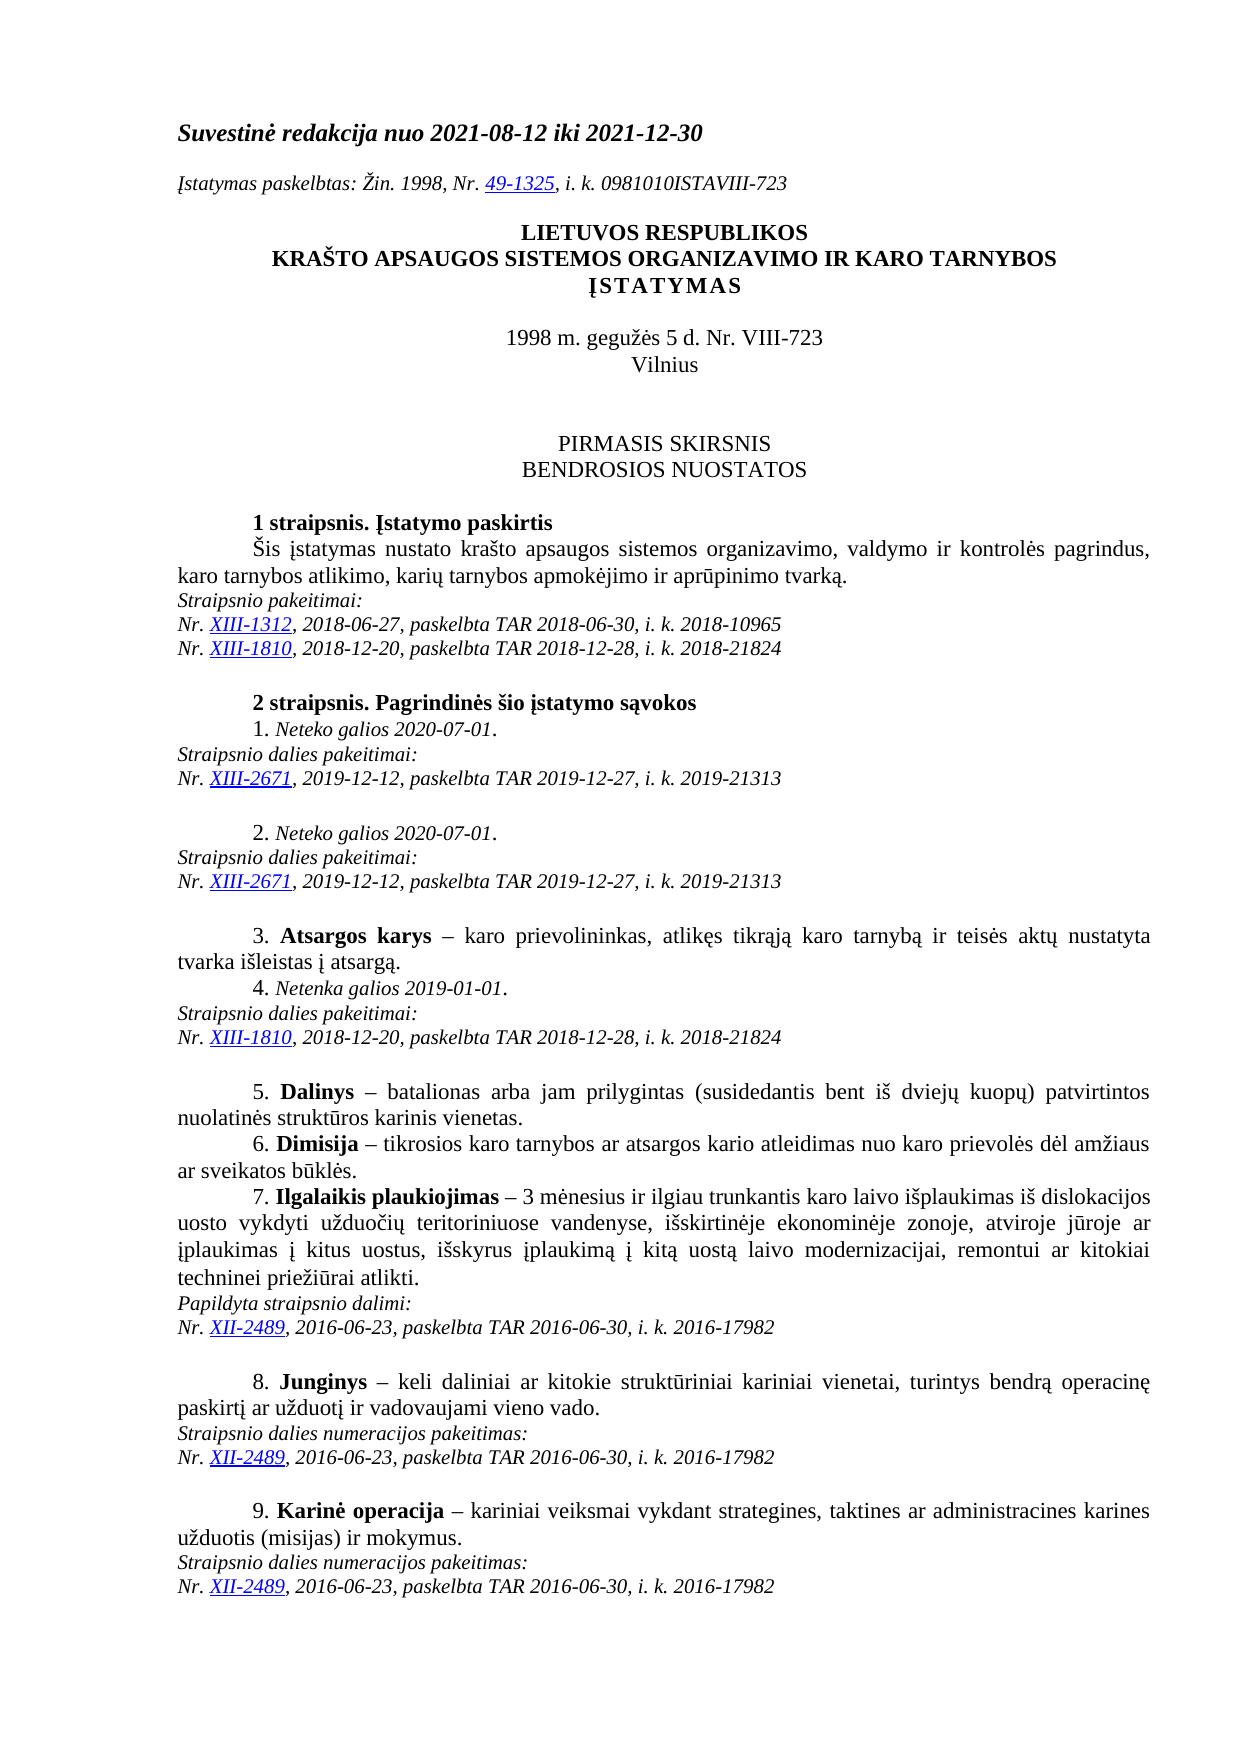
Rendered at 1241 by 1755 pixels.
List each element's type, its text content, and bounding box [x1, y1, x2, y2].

text Šis įstatymas nustato krašto apsaugos sistemos organizavimo, valdymo ir kontrolės pagrindus, karo tarnybos atlikimo, karių tarnybos apmokėjimo ir aprūpinimo tvarką. [177, 535, 1152, 588]
text Straipsnio dalies numeracijos pakeitimas: [177, 1550, 1152, 1574]
text 3. Atsargos karys – karo prievolininkas, atlikęs tikrąją karo tarnybą ir teisės aktų nustatyta tvarka išleistas į atsargą. [177, 922, 1152, 974]
text 9. Karinė operacija – kariniai veiksmai vykdant strategines, taktines ar administracines karines užduotis (misijas) ir mokymus. [177, 1497, 1152, 1550]
text 6. Dimisija – tikrosios karo tarnybos ar atsargos kario atleidimas nuo karo prievolės dėl amžiaus ar sveikatos būklės. [177, 1130, 1152, 1183]
text Nr. XIII-2671, 2019-12-12, paskelbta TAR 2019-12-27, i. k. 2019-21313 [177, 869, 1152, 893]
text 1 straipsnis. Įstatymo paskirtis [177, 509, 1152, 535]
text 4. Netenka galios 2019-01-01. [177, 974, 1152, 1001]
text LIETUVOS RESPUBLIKOS KRAŠTO APSAUGOS SISTEMOS ORGANIZAVIMO IR KARO TARNYBOS ĮSTATYMAS [177, 219, 1152, 298]
text Straipsnio dalies pakeitimai: [177, 845, 1152, 869]
text Įstatymas paskelbtas: Žin. 1998, Nr. 49-1325, i. k. 0981010ISTAVIII-723 [177, 171, 1152, 195]
text Nr. XIII-1810, 2018-12-20, paskelbta TAR 2018-12-28, i. k. 2018-21824 [177, 1025, 1152, 1049]
text Nr. XII-2489, 2016-06-23, paskelbta TAR 2016-06-30, i. k. 2016-17982 [177, 1444, 1152, 1469]
text Nr. XII-2489, 2016-06-23, paskelbta TAR 2016-06-30, i. k. 2016-17982 [177, 1574, 1152, 1598]
text BENDROSIOS NUOSTATOS [177, 456, 1152, 483]
text 5. Dalinys – batalionas arba jam prilygintas (susidedantis bent iš dviejų kuopų) patvirtintos nuolatinės struktūros karinis vienetas. [177, 1078, 1152, 1130]
text 8. Junginys – keli daliniai ar kitokie struktūriniai kariniai vienetai, turintys bendrą operacinę paskirtį ar užduotį ir vadovaujami vieno vado. [177, 1368, 1152, 1421]
text 2 straipsnis. Pagrindinės šio įstatymo sąvokos [177, 689, 1152, 715]
text Nr. XIII-2671, 2019-12-12, paskelbta TAR 2019-12-27, i. k. 2019-21313 [177, 766, 1152, 790]
text 1. Neteko galios 2020-07-01. [177, 715, 1152, 742]
text Nr. XIII-1312, 2018-06-27, paskelbta TAR 2018-06-30, i. k. 2018-10965 [177, 612, 1152, 636]
text Nr. XIII-1810, 2018-12-20, paskelbta TAR 2018-12-28, i. k. 2018-21824 [177, 636, 1152, 660]
text Straipsnio dalies pakeitimai: [177, 1001, 1152, 1025]
text Papildyta straipsnio dalimi: [177, 1291, 1152, 1315]
text 1998 m. gegužės 5 d. Nr. VIII-723 Vilnius [177, 324, 1152, 377]
text 2. Neteko galios 2020-07-01. [177, 818, 1152, 845]
text Nr. XII-2489, 2016-06-23, paskelbta TAR 2016-06-30, i. k. 2016-17982 [177, 1315, 1152, 1339]
text 7. Ilgalaikis plaukiojimas – 3 mėnesius ir ilgiau trunkantis karo laivo išplaukimas iš dislokacijos uosto vykdyti užduočių teritoriniuose vandenyse, išskirtinėje ekonominėje zonoje, atviroje jūroje ar įplaukimas į kitus uostus, išskyrus įplaukimą į kitą uostą laivo modernizacijai, remontui ar kitokiai techninei priežiūrai atlikti. [177, 1183, 1152, 1291]
text PIRMASIS SKIRSNIS [177, 430, 1152, 456]
text Straipsnio dalies numeracijos pakeitimas: [177, 1421, 1152, 1444]
text Straipsnio pakeitimai: [177, 588, 1152, 612]
text Suvestinė redakcija nuo 2021-08-12 iki 2021-12-30 [177, 118, 1152, 147]
text Straipsnio dalies pakeitimai: [177, 742, 1152, 766]
